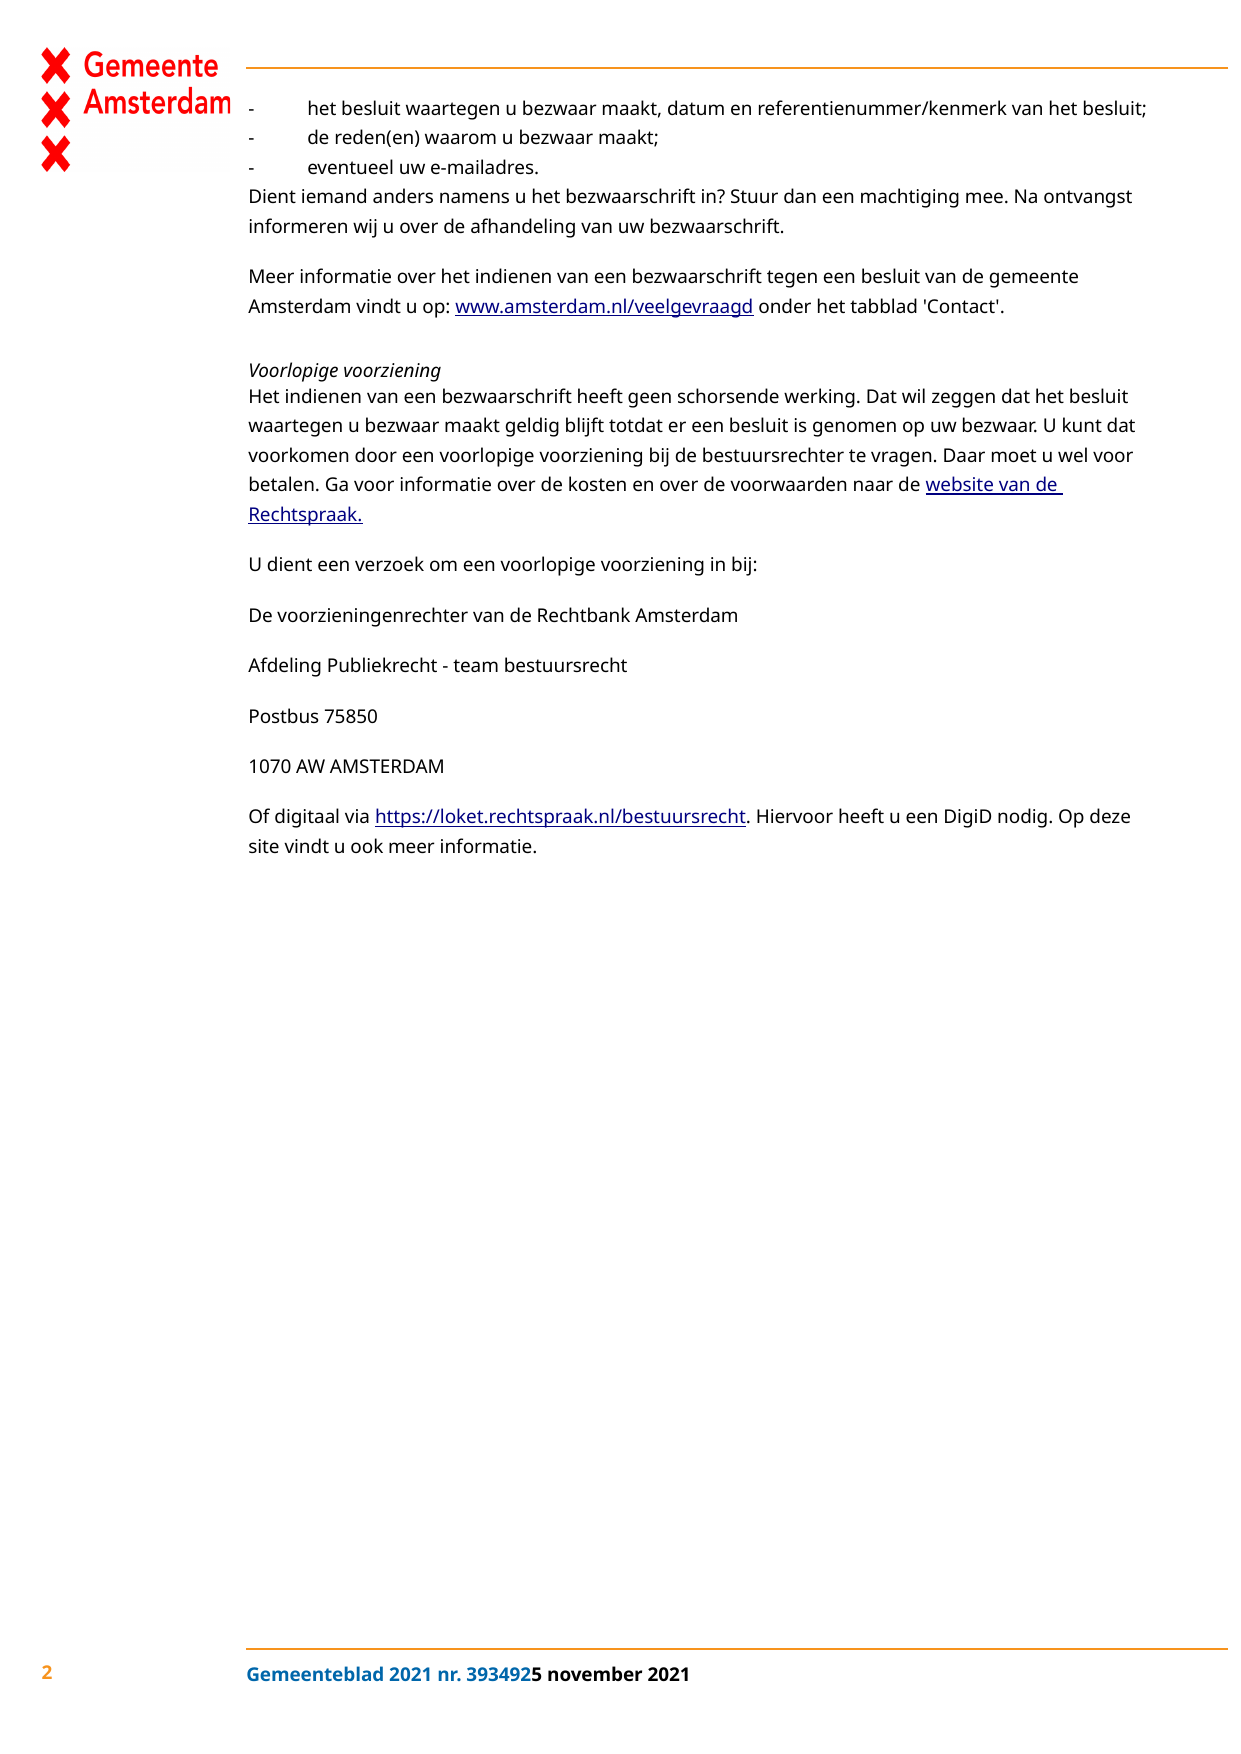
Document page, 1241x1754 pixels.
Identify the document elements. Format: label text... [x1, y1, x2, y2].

list het besluit waartegen u bezwaar maakt, datum en referentienummer/kenmerk van het besluit; [248, 95, 1152, 121]
text Of digitaal via https://loket.rechtspraak.nl/bestuursrecht. Hiervoor heeft u een DigiD nodig. Op deze site vindt u ook meer informatie. [248, 804, 1152, 859]
text Meer informatie over het indienen van een bezwaarschrift tegen een besluit van de gemeente Amsterdam vindt u op: www.amsterdam.nl/veelgevraagd onder het tabblad 'Contact'. [248, 263, 1152, 319]
text 1070 AW AMSTERDAM [248, 753, 1152, 779]
list eventueel uw e-mailadres. [248, 154, 1152, 180]
picture [41, 47, 231, 172]
text Dient iemand anders namens u het bezwaarschrift in? Stuur dan een machtiging mee. Na ontvangst informeren wij u over de afhandeling van uw bezwaarschrift. [248, 183, 1152, 239]
text De voorzieningenrechter van de Rechtbank Amsterdam [248, 602, 1152, 628]
text Afdeling Publiekrecht - team bestuursrecht [248, 652, 1152, 678]
text Postbus 75850 [248, 703, 1152, 728]
list de reden(en) waarom u bezwaar maakt; [248, 124, 1152, 150]
text Voorlopige voorziening [248, 357, 1152, 383]
text U dient een verzoek om een voorlopige voorziening in bij: [248, 552, 1152, 577]
text Het indienen van een bezwaarschrift heeft geen schorsende werking. Dat wil zeggen dat het besluit waartegen u bezwaar maakt geldig blijft totdat er een besluit is genomen op uw bezwaar. U kunt dat voorkomen door een voorlopige voorziening bij de bestuursrechter te vragen. Daar moet u wel voor betalen. Ga voor informatie over de kosten en over de voorwaarden naar de website van de Rechtspraak. [248, 383, 1152, 527]
